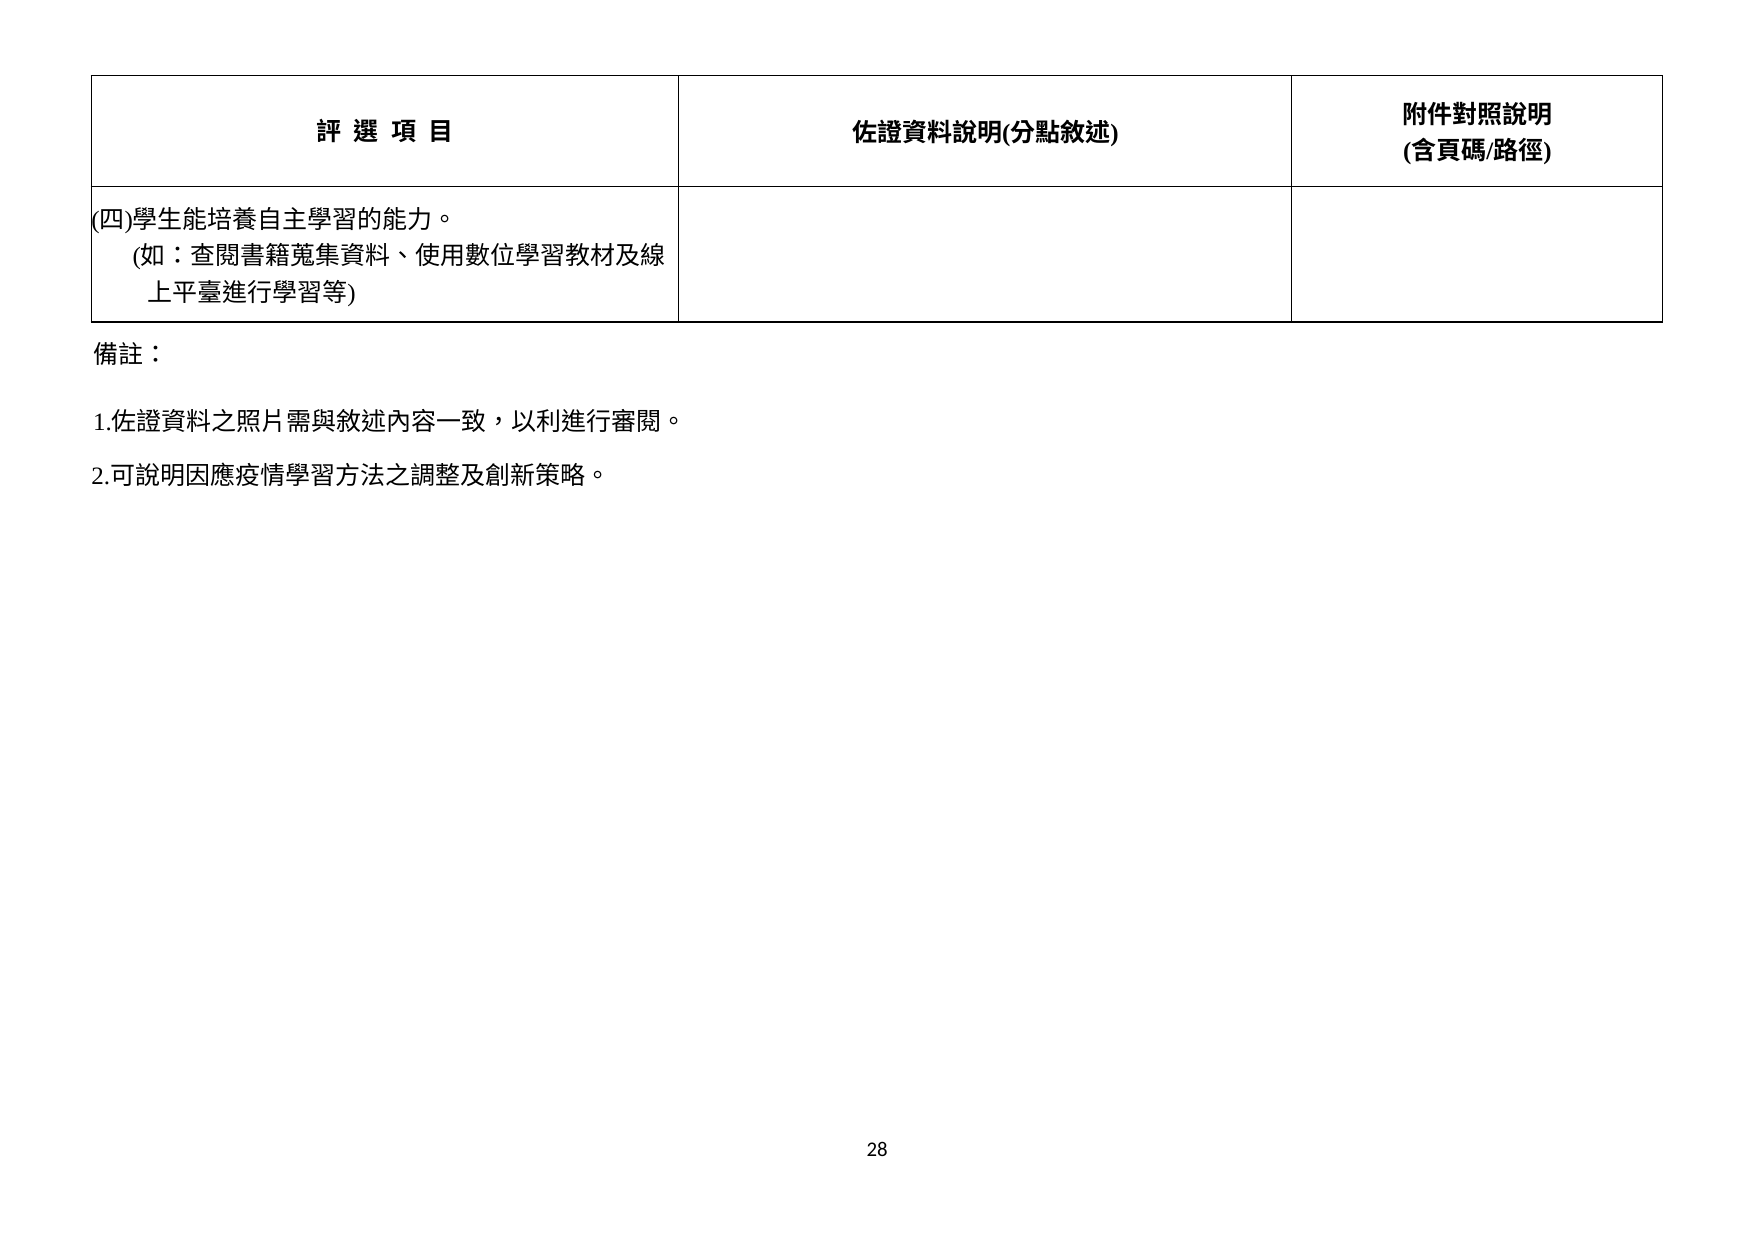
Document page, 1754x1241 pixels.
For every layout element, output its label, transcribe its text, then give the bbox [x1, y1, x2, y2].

table_cell [679, 187, 1291, 321]
table_cell 備註： 1.佐證資料之照片需與敘述內容一致，以利進行審閱。 2.可說明因應疫情學習方法之調整及創新策略。 [91, 323, 1663, 492]
table_header 附件對照說明 (含頁碼/路徑) [1292, 76, 1662, 186]
table_header 佐證資料說明(分點敘述) [679, 76, 1291, 186]
table_cell (四)學生能培養自主學習的能力。 (如：查閱書籍蒐集資料、使用數位學習教材及線上平臺進行學習等) [92, 187, 678, 321]
table_header 評 選 項 目 [92, 76, 678, 186]
table_cell [1292, 187, 1662, 321]
